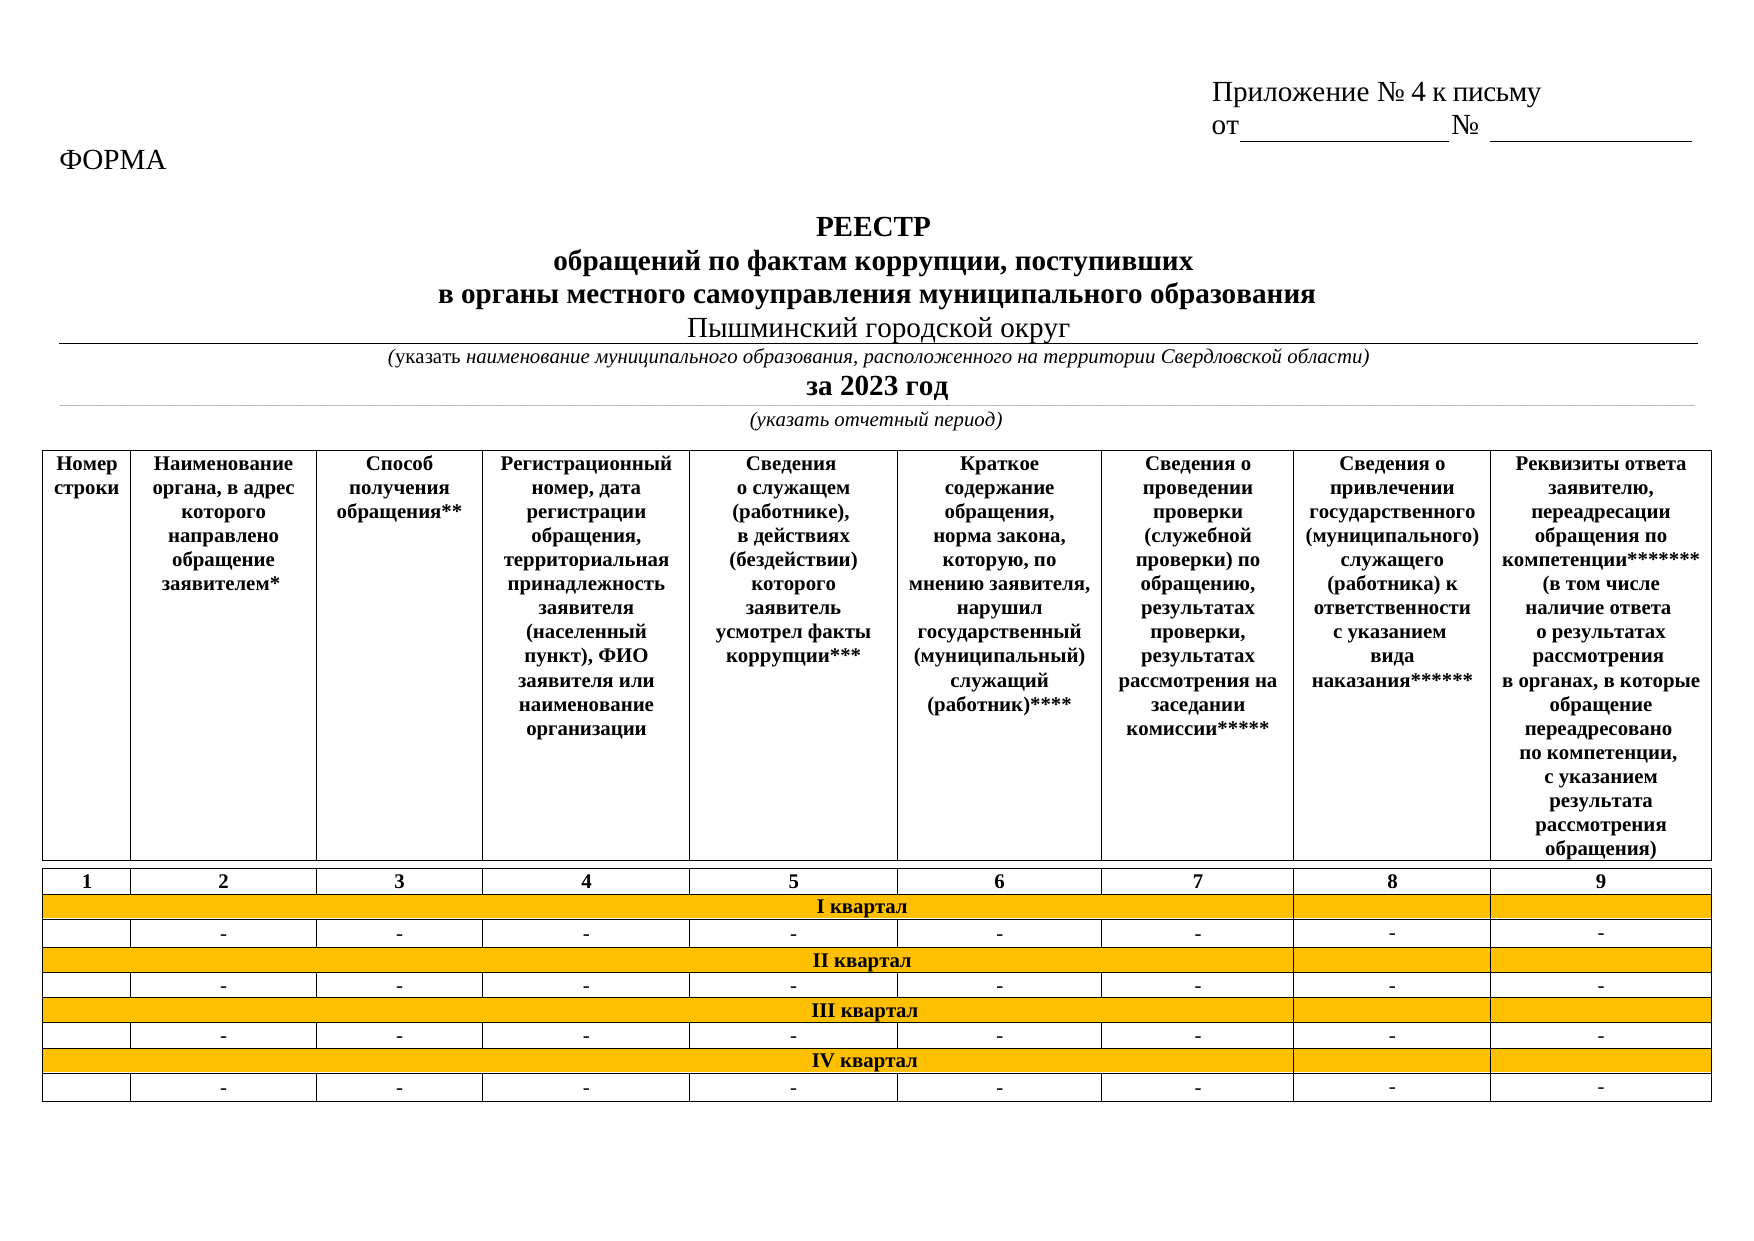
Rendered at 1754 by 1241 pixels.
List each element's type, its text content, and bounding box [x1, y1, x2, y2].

table_cell - [1491, 1023, 1711, 1047]
table_cell [43, 1074, 130, 1101]
text (указать отчетный период) [59, 407, 1695, 431]
table_header Сведения о привлечении государственного (муниципального) служащего (работника) к ответственности с указанием вида наказания****** [1294, 451, 1490, 860]
table_cell [1491, 948, 1711, 972]
table_cell - [1294, 1074, 1490, 1101]
table_cell - [1294, 973, 1490, 997]
table_header 2 [131, 869, 316, 893]
text обращений по фактам коррупции, поступивших в органы местного самоуправления муниципального образования [59, 243, 1695, 310]
table_header Сведения о проведении проверки (служебной проверки) по обращению, результатах проверки, результатах рассмотрения на заседании комиссии***** [1102, 451, 1293, 860]
table_cell - [1102, 1023, 1293, 1047]
table_cell - [483, 1023, 689, 1047]
table_cell - [131, 1023, 316, 1047]
table_header Наименование органа, в адрес которого направлено обращение заявителем* [131, 451, 316, 860]
table_cell [1491, 895, 1711, 918]
table_cell [1294, 948, 1490, 972]
table_cell № [1449, 108, 1490, 141]
table_cell - [898, 1023, 1101, 1047]
table_header 8 [1294, 869, 1490, 893]
text (указать наименование муниципального образования, расположенного на территории Свердловской области) [59, 344, 1695, 368]
table_cell - [898, 973, 1101, 997]
text за 2023 год [59, 368, 1695, 402]
table_cell - [317, 920, 482, 947]
table_header 9 [1491, 869, 1711, 893]
table_cell - [690, 920, 897, 947]
table_header 6 [898, 869, 1101, 893]
table_cell - [1294, 1023, 1490, 1047]
table_cell - [483, 1074, 689, 1101]
table_cell - [1294, 920, 1490, 947]
table_cell [1294, 1049, 1490, 1072]
table_header Способ получения обращения** [317, 451, 482, 860]
table_cell - [131, 973, 316, 997]
table_cell [1294, 998, 1490, 1022]
table_cell [1490, 108, 1692, 141]
table_cell [1491, 1049, 1711, 1072]
table_cell - [1102, 920, 1293, 947]
table_cell IV квартал [43, 1049, 1293, 1072]
table_cell [1491, 998, 1711, 1022]
table_header Реквизиты ответа заявителю, переадресации обращения по компетенции******* (в том числе наличие ответа о результатах рассмотрения в органах, в которые обращение переадресовано по компетенции, с указанием результата рассмотрения обращения) [1491, 451, 1711, 860]
table_cell - [1491, 973, 1711, 997]
table_cell - [1102, 973, 1293, 997]
table_cell I квартал [43, 895, 1293, 918]
text ФОРМА [59, 142, 1695, 176]
table_cell - [690, 973, 897, 997]
table_cell - [483, 920, 689, 947]
table_header 4 [483, 869, 689, 893]
table_header Сведения о служащем (работнике), в действиях (бездействии) которого заявитель усмотрел факты коррупции*** [690, 451, 897, 860]
table_header Номер строки [43, 451, 130, 860]
table_cell II квартал [43, 948, 1293, 972]
text РЕЕСТР [59, 209, 1695, 243]
table_cell - [317, 973, 482, 997]
table_cell III квартал [43, 998, 1293, 1022]
table_cell - [1102, 1074, 1293, 1101]
table_cell [43, 1023, 130, 1047]
table_cell - [898, 920, 1101, 947]
table_cell - [131, 920, 316, 947]
table_cell [43, 973, 130, 997]
table_cell - [1491, 1074, 1711, 1101]
table_header Пышминский городской округ [59, 310, 1698, 343]
table_cell - [1491, 920, 1711, 947]
table_header 5 [690, 869, 897, 893]
table_cell [1240, 108, 1449, 141]
table_cell - [131, 1074, 316, 1101]
table_header Краткое содержание обращения, норма закона, которую, по мнению заявителя, нарушил государственный (муниципальный) служащий (работник)**** [898, 451, 1101, 860]
table_cell - [898, 1074, 1101, 1101]
table_cell [1294, 895, 1490, 918]
table_cell от [1211, 108, 1240, 141]
table_header 3 [317, 869, 482, 893]
table_cell - [317, 1023, 482, 1047]
table_cell [43, 920, 130, 947]
table_header Регистрационный номер, дата регистрации обращения, территориальная принадлежность заявителя (населенный пункт), ФИО заявителя или наименование организации [483, 451, 689, 860]
table_cell - [690, 1023, 897, 1047]
table_header 1 [43, 869, 130, 893]
table_cell - [690, 1074, 897, 1101]
table_cell - [317, 1074, 482, 1101]
table_header 7 [1102, 869, 1293, 893]
table_cell - [483, 973, 689, 997]
table_header Приложение № 4 к письму [1211, 74, 1695, 107]
